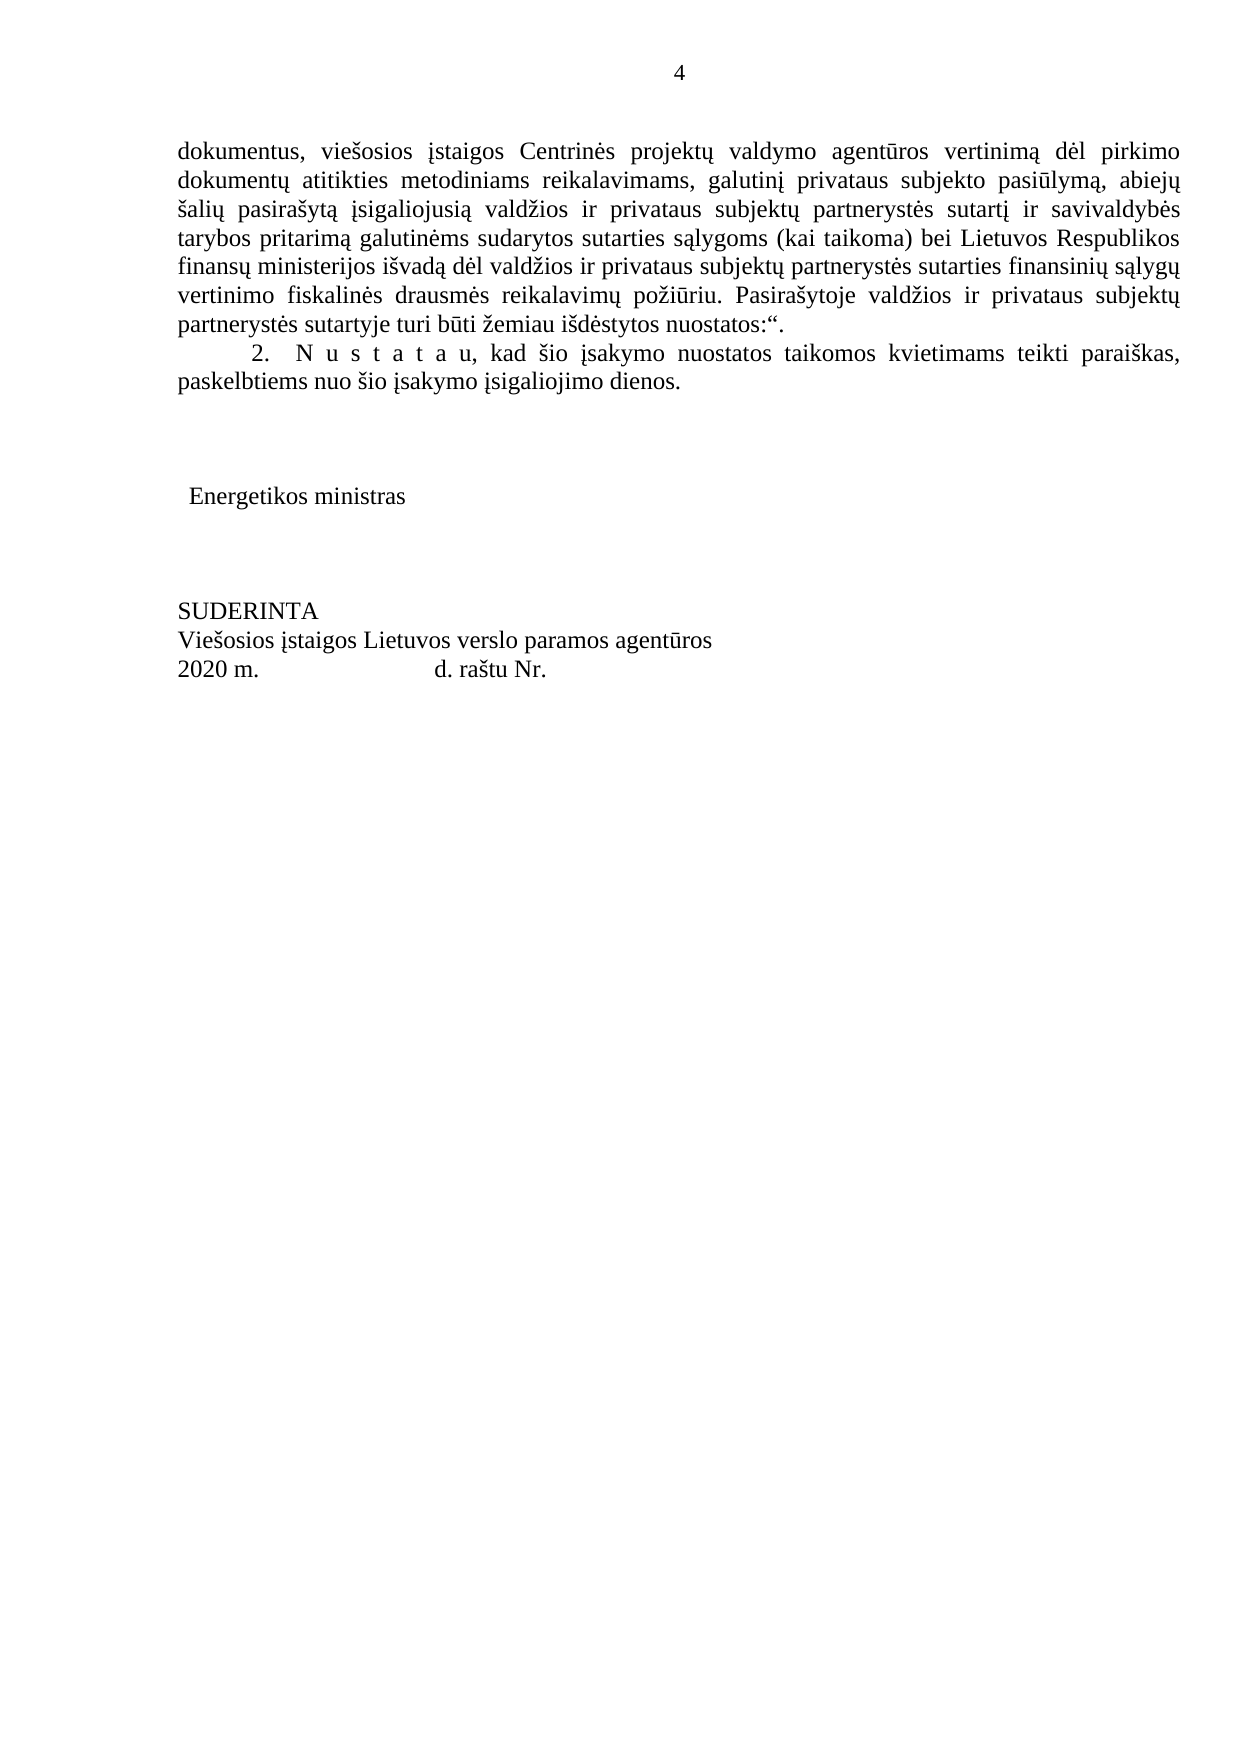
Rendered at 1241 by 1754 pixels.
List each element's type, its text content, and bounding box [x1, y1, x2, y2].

text Viešosios įstaigos Lietuvos verslo paramos agentūros [177, 625, 1181, 654]
text 2020 m. d. raštu Nr. [177, 654, 1181, 683]
text 2. N u s t a t a u, kad šio įsakymo nuostatos taikomos kvietimams teikti paraiškas, paskelbtiems nuo šio įsakymo įsigaliojimo dienos. [177, 338, 1181, 395]
text SUDERINTA [177, 596, 1181, 625]
text dokumentus, viešosios įstaigos Centrinės projektų valdymo agentūros vertinimą dėl pirkimo dokumentų atitikties metodiniams reikalavimams, galutinį privataus subjekto pasiūlymą, abiejų šalių pasirašytą įsigaliojusią valdžios ir privataus subjektų partnerystės sutartį ir savivaldybės tarybos pritarimą galutinėms sudarytos sutarties sąlygoms (kai taikoma) bei Lietuvos Respublikos finansų ministerijos išvadą dėl valdžios ir privataus subjektų partnerystės sutarties finansinių sąlygų vertinimo fiskalinės drausmės reikalavimų požiūriu. Pasirašytoje valdžios ir privataus subjektų partnerystės sutartyje turi būti žemiau išdėstytos nuostatos:“. [177, 136, 1181, 338]
table_header Energetikos ministras [177, 453, 681, 539]
table_header [681, 453, 1181, 539]
